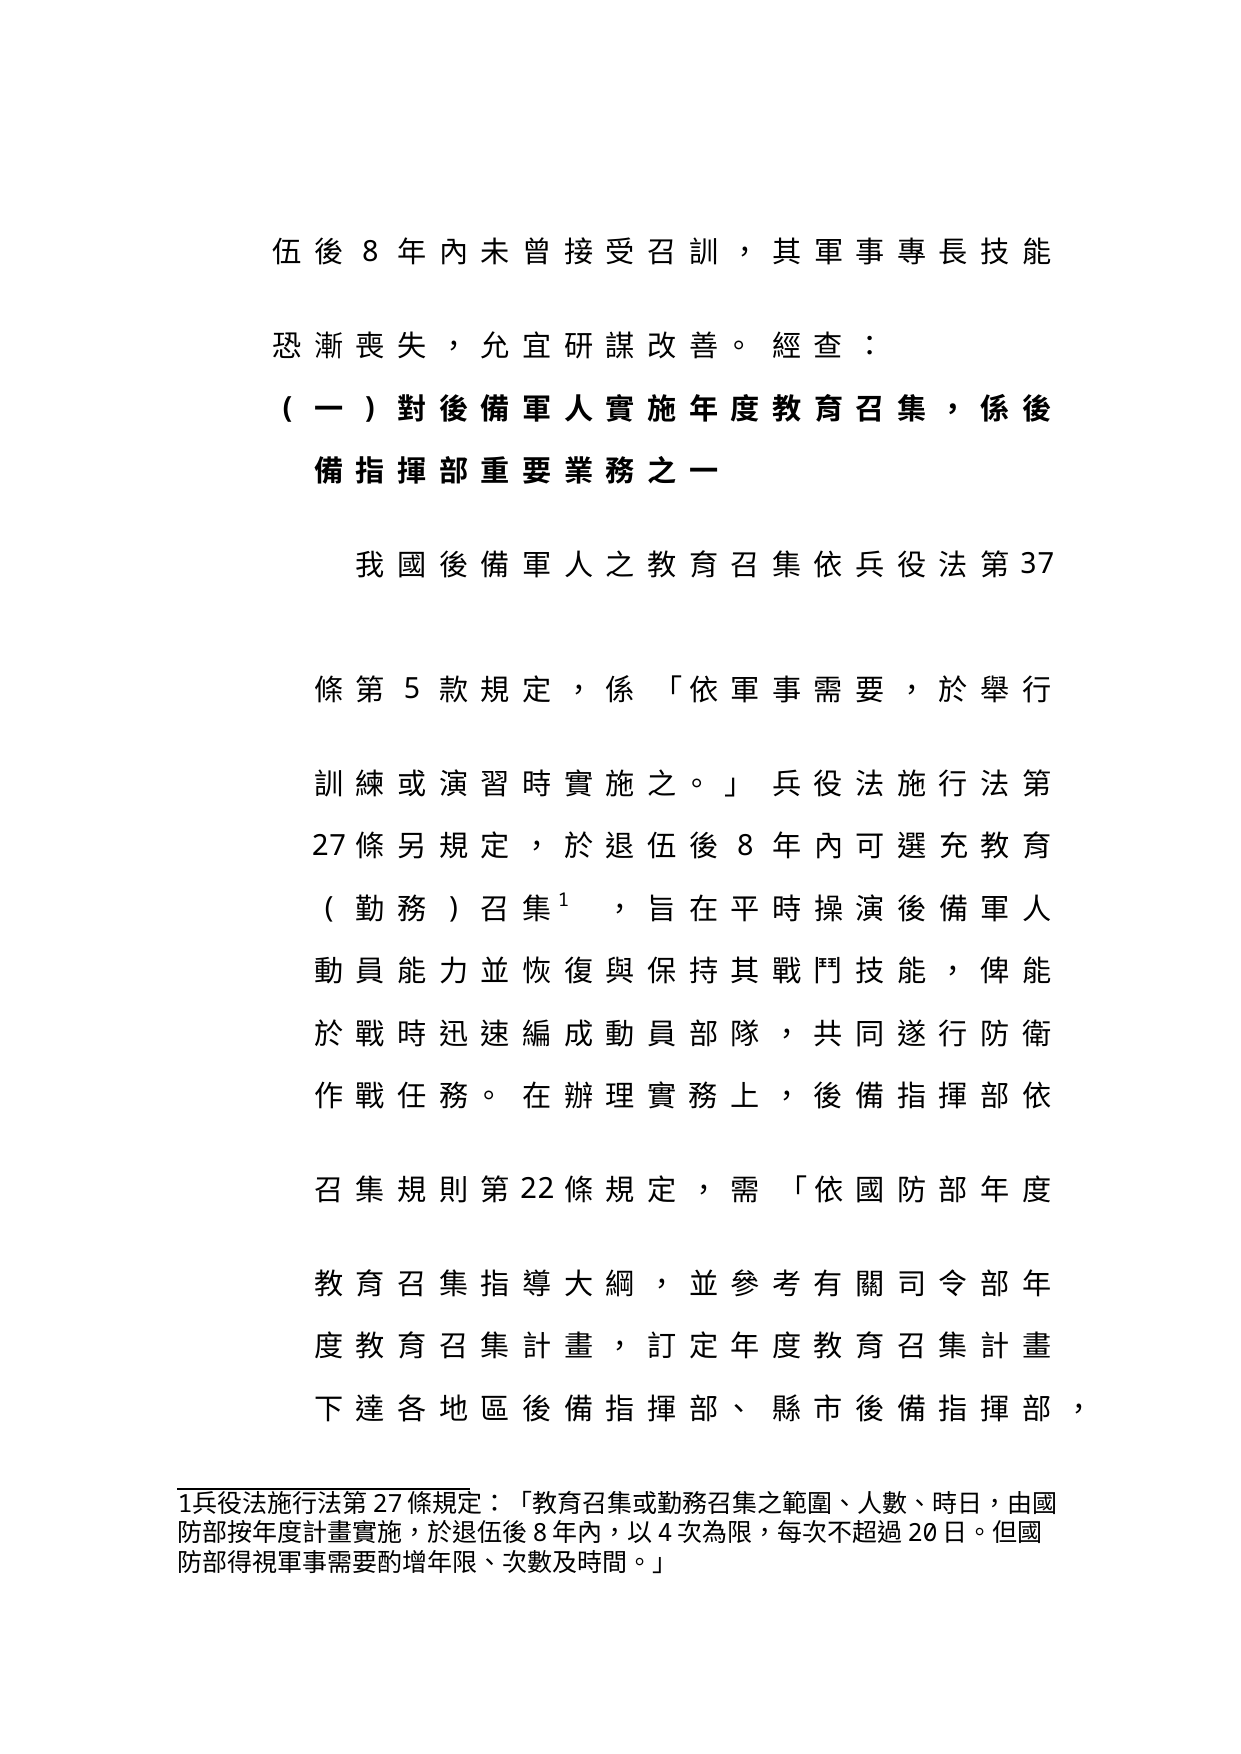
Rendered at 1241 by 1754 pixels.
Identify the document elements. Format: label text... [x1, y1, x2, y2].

text 我國後備軍人之教育召集依兵役法第37條第5款規定，係「依軍事需要，於舉行訓練或演習時實施之。」兵役法施行法第27條另規定，於退伍後8年內可選充教育(勤務)召集，旨在平時操演後備軍人動員能力並恢復與保持其戰鬥技能，俾能於戰時迅速編成動員部隊，共同遂行防衛作戰任務。在辦理實務上，後備指揮部依召集規則第22條規定，需「依國防部年度教育召集指導大綱，並參考有關司令部年度教育召集計畫，訂定年度教育召集計畫下達各地區後備指揮部、縣市後備指揮部，副本送國防部。」可悉對後備軍人實施年度教育召集業務，係該指揮部重要業務之一。 [271, 490, 1058, 1427]
text 兵役法施行法第27條規定：「教育召集或勤務召集之範圍、人數、時日，由國防部按年度計畫實施，於退伍後8年內，以4次為限，每次不超過20日。但國防部得視軍事需要酌增年限、次數及時間。」 [177, 1489, 1063, 1577]
text (一)對後備軍人實施年度教育召集，係後備指揮部重要業務之一 [242, 365, 1058, 490]
text 伍後8年內未曾接受召訓，其軍事專長技能恐漸喪失，允宜研謀改善。經查： [242, 177, 1058, 365]
